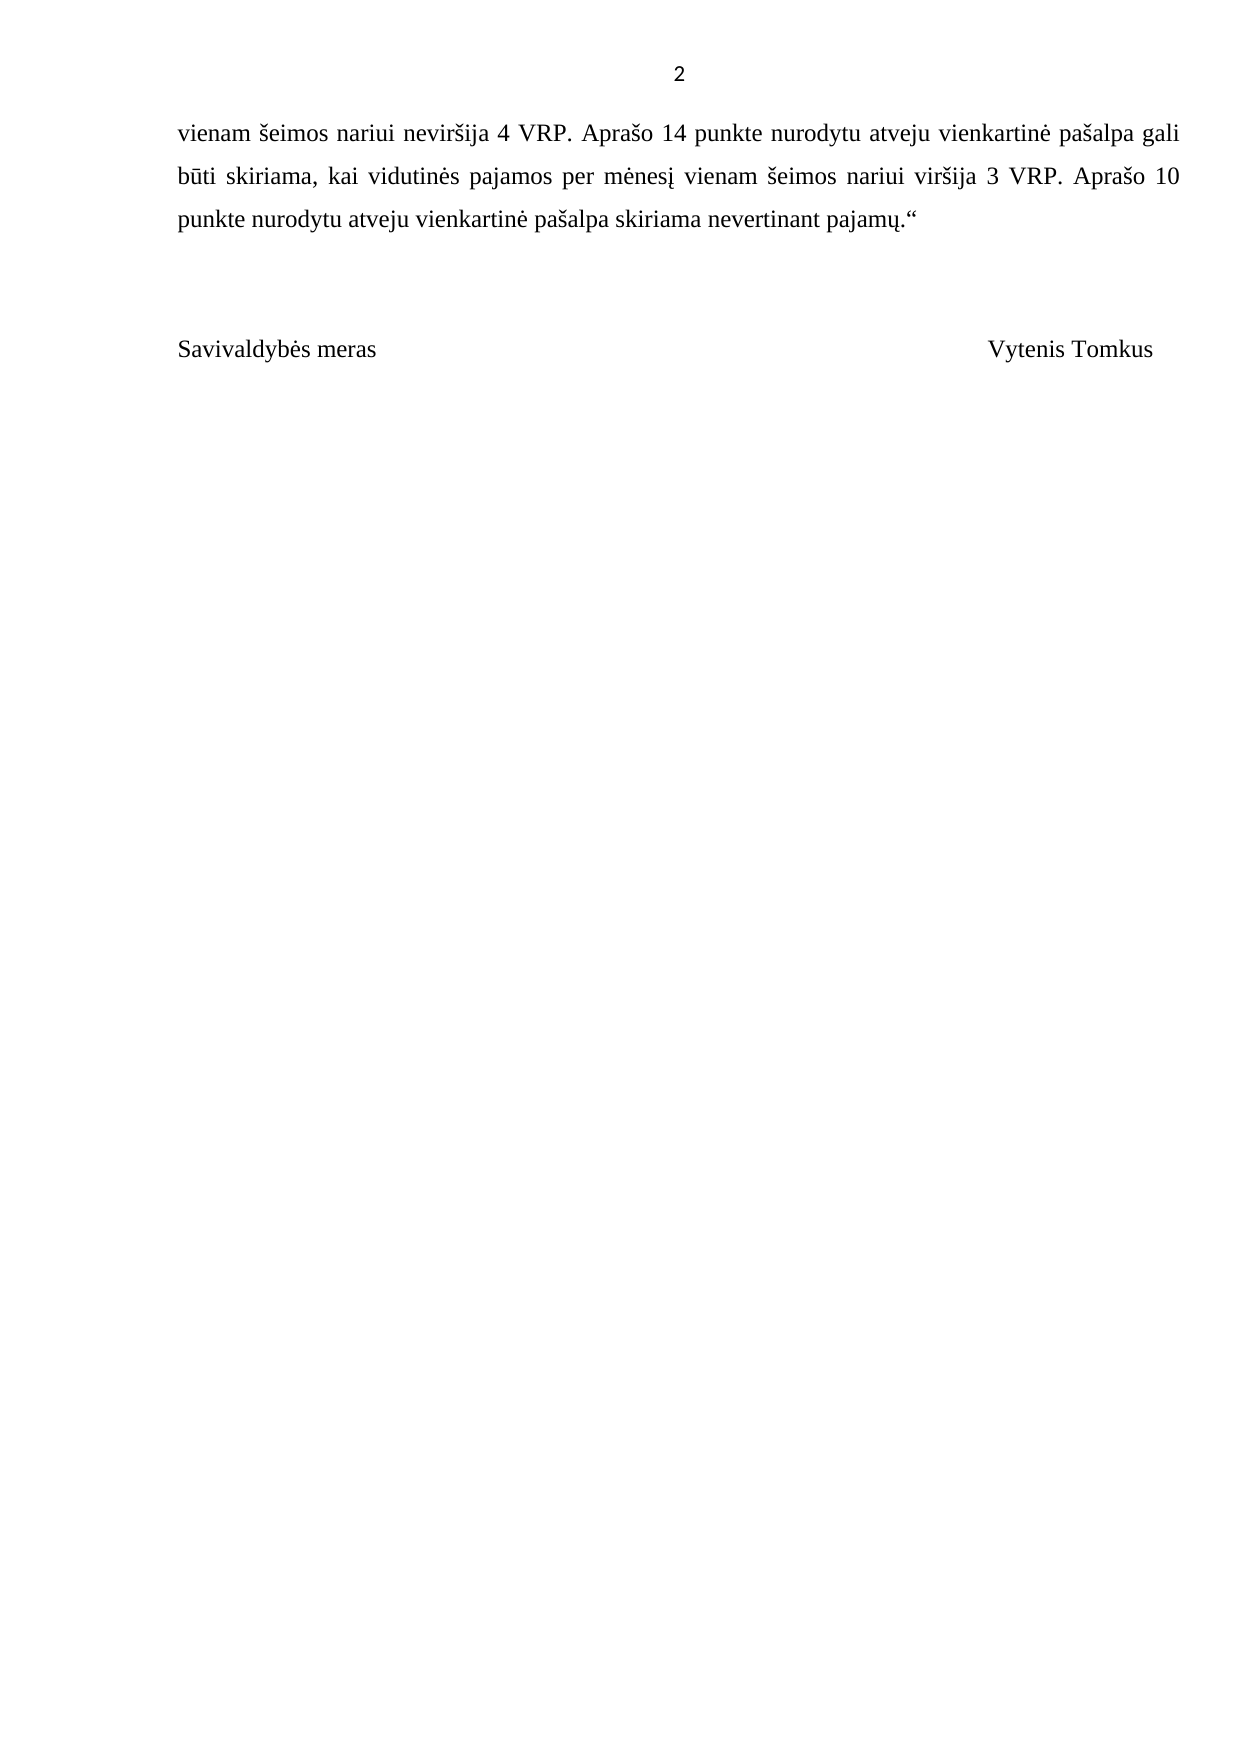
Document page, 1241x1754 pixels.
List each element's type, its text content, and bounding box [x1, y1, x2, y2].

text Savivaldybės meras Vytenis Tomkus [177, 334, 1166, 363]
text vienam šeimos nariui neviršija 4 VRP. Aprašo 14 punkte nurodytu atveju vienkartinė pašalpa gali būti skiriama, kai vidutinės pajamos per mėnesį vienam šeimos nariui viršija 3 VRP. Aprašo 10 punkte nurodytu atveju vienkartinė pašalpa skiriama nevertinant pajamų.“ [177, 118, 1181, 233]
